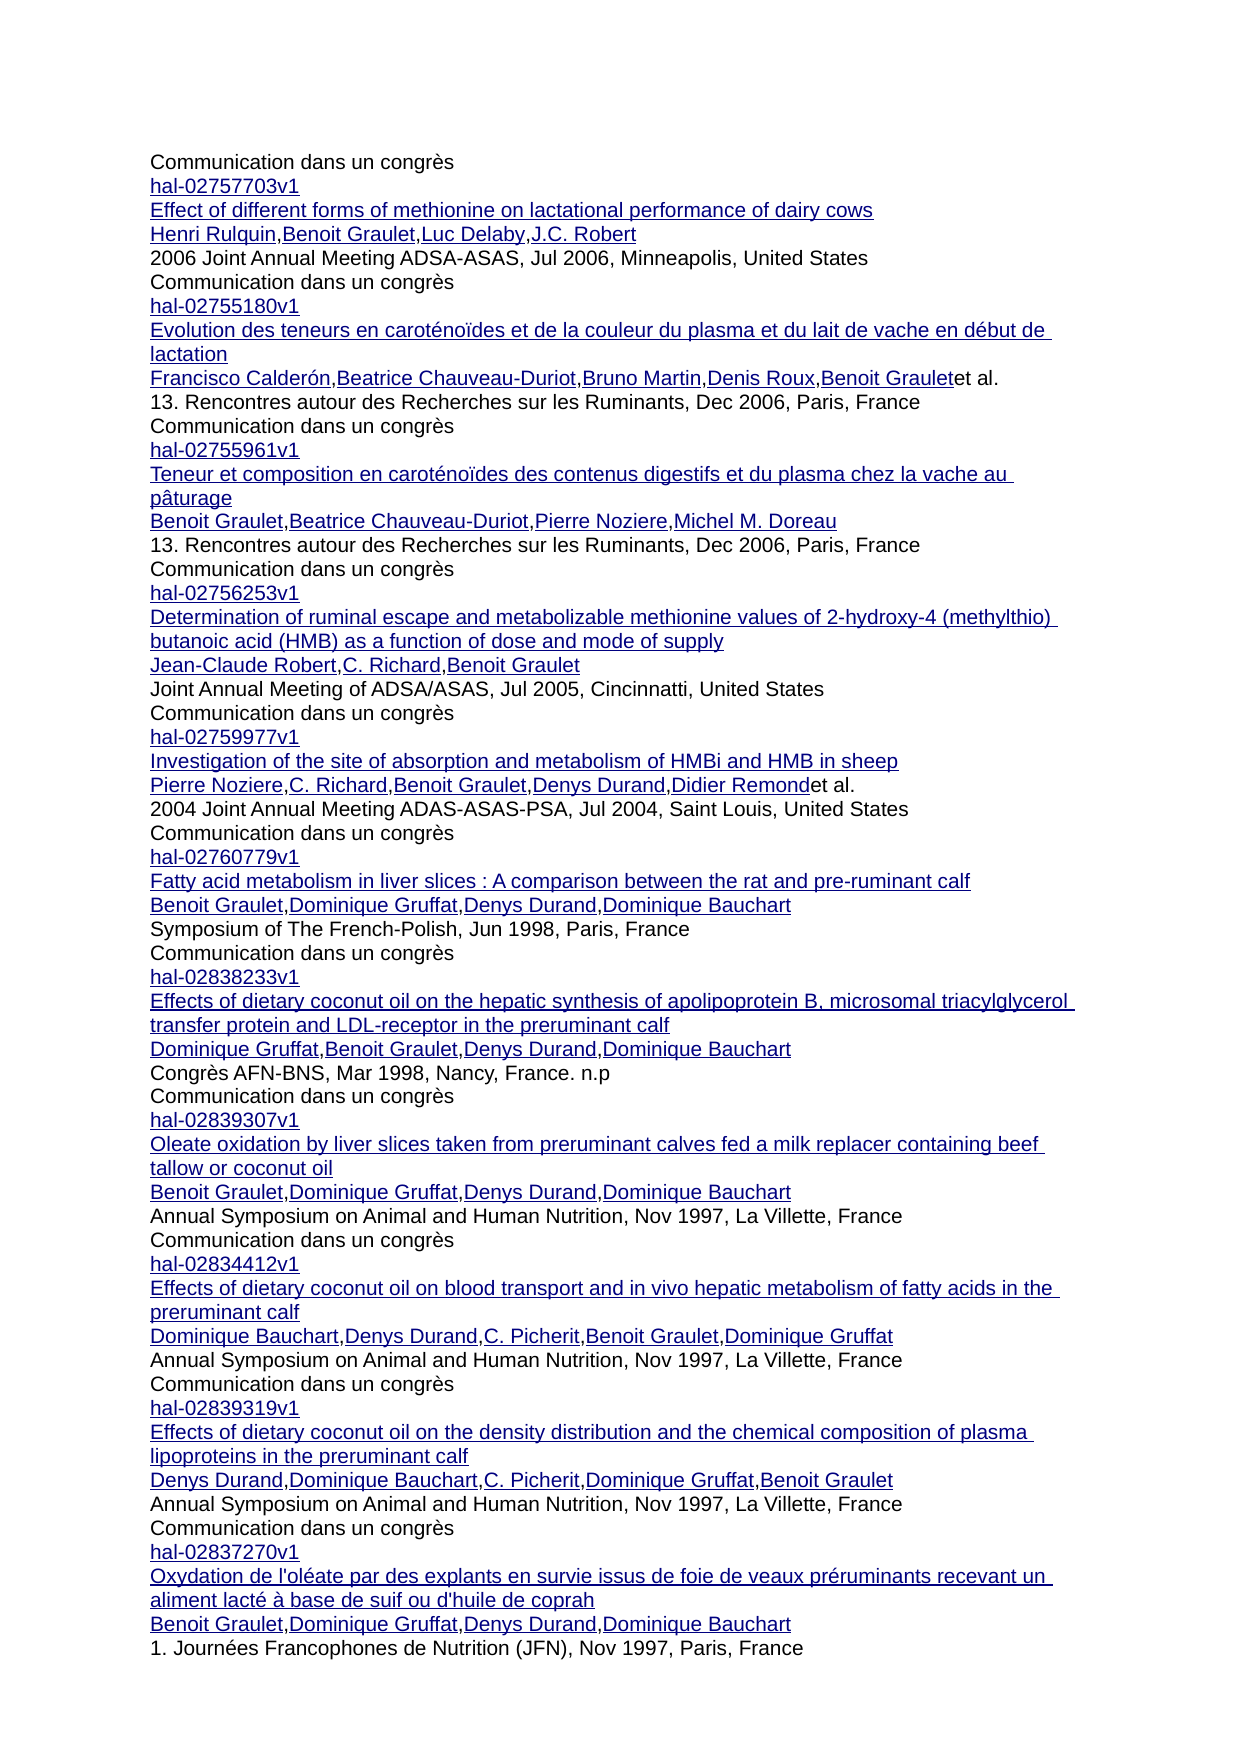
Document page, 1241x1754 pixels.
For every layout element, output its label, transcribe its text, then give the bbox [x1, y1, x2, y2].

table_cell Oxydation de l'oléate par des explants en survie issus de foie de veaux préruminants recevant un aliment lacté à base de suif ou d'huile de coprah Benoit Graulet,Dominique Gruffat,Denys Durand,Dominique Bauchart 1. Journées Francophones de Nutrition (JFN), Nov 1997, Paris, France [150, 1564, 1090, 1659]
table_cell Evolution des teneurs en caroténoïdes et de la couleur du plasma et du lait de vache en début de lactation Francisco Calderón,Beatrice Chauveau-Duriot,Bruno Martin,Denis Roux,Benoit Grauletet al. 13. Rencontres autour des Recherches sur les Ruminants, Dec 2006, Paris, France Communication dans un congrès hal-02755961v1 [150, 318, 1090, 461]
table_cell Investigation of the site of absorption and metabolism of HMBi and HMB in sheep Pierre Noziere,C. Richard,Benoit Graulet,Denys Durand,Didier Remondet al. 2004 Joint Annual Meeting ADAS-ASAS-PSA, Jul 2004, Saint Louis, United States Communication dans un congrès hal-02760779v1 [150, 749, 1090, 869]
table_cell Communication dans un congrès hal-02757703v1 [150, 150, 1090, 198]
table_cell Fatty acid metabolism in liver slices : A comparison between the rat and pre-ruminant calf Benoit Graulet,Dominique Gruffat,Denys Durand,Dominique Bauchart Symposium of The French-Polish, Jun 1998, Paris, France Communication dans un congrès hal-02838233v1 [150, 869, 1090, 988]
table_cell Teneur et composition en caroténoïdes des contenus digestifs et du plasma chez la vache au pâturage Benoit Graulet,Beatrice Chauveau-Duriot,Pierre Noziere,Michel M. Doreau 13. Rencontres autour des Recherches sur les Ruminants, Dec 2006, Paris, France Communication dans un congrès hal-02756253v1 [150, 461, 1090, 605]
table_cell Oleate oxidation by liver slices taken from preruminant calves fed a milk replacer containing beef tallow or coconut oil Benoit Graulet,Dominique Gruffat,Denys Durand,Dominique Bauchart Annual Symposium on Animal and Human Nutrition, Nov 1997, La Villette, France Communication dans un congrès hal-02834412v1 [150, 1132, 1090, 1276]
table_cell Determination of ruminal escape and metabolizable methionine values of 2-hydroxy-4 (methylthio) butanoic acid (HMB) as a function of dose and mode of supply Jean-Claude Robert,C. Richard,Benoit Graulet Joint Annual Meeting of ADSA/ASAS, Jul 2005, Cincinnatti, United States Communication dans un congrès hal-02759977v1 [150, 605, 1090, 749]
table_cell Effect of different forms of methionine on lactational performance of dairy cows Henri Rulquin,Benoit Graulet,Luc Delaby,J.C. Robert 2006 Joint Annual Meeting ADSA-ASAS, Jul 2006, Minneapolis, United States Communication dans un congrès hal-02755180v1 [150, 198, 1090, 318]
table_cell Effects of dietary coconut oil on the hepatic synthesis of apolipoprotein B, microsomal triacylglycerol transfer protein and LDL-receptor in the preruminant calf Dominique Gruffat,Benoit Graulet,Denys Durand,Dominique Bauchart Congrès AFN-BNS, Mar 1998, Nancy, France. n.p Communication dans un congrès hal-02839307v1 [150, 989, 1090, 1132]
table_cell Effects of dietary coconut oil on the density distribution and the chemical composition of plasma lipoproteins in the preruminant calf Denys Durand,Dominique Bauchart,C. Picherit,Dominique Gruffat,Benoit Graulet Annual Symposium on Animal and Human Nutrition, Nov 1997, La Villette, France Communication dans un congrès hal-02837270v1 [150, 1420, 1090, 1563]
table_cell Effects of dietary coconut oil on blood transport and in vivo hepatic metabolism of fatty acids in the preruminant calf Dominique Bauchart,Denys Durand,C. Picherit,Benoit Graulet,Dominique Gruffat Annual Symposium on Animal and Human Nutrition, Nov 1997, La Villette, France Communication dans un congrès hal-02839319v1 [150, 1276, 1090, 1420]
